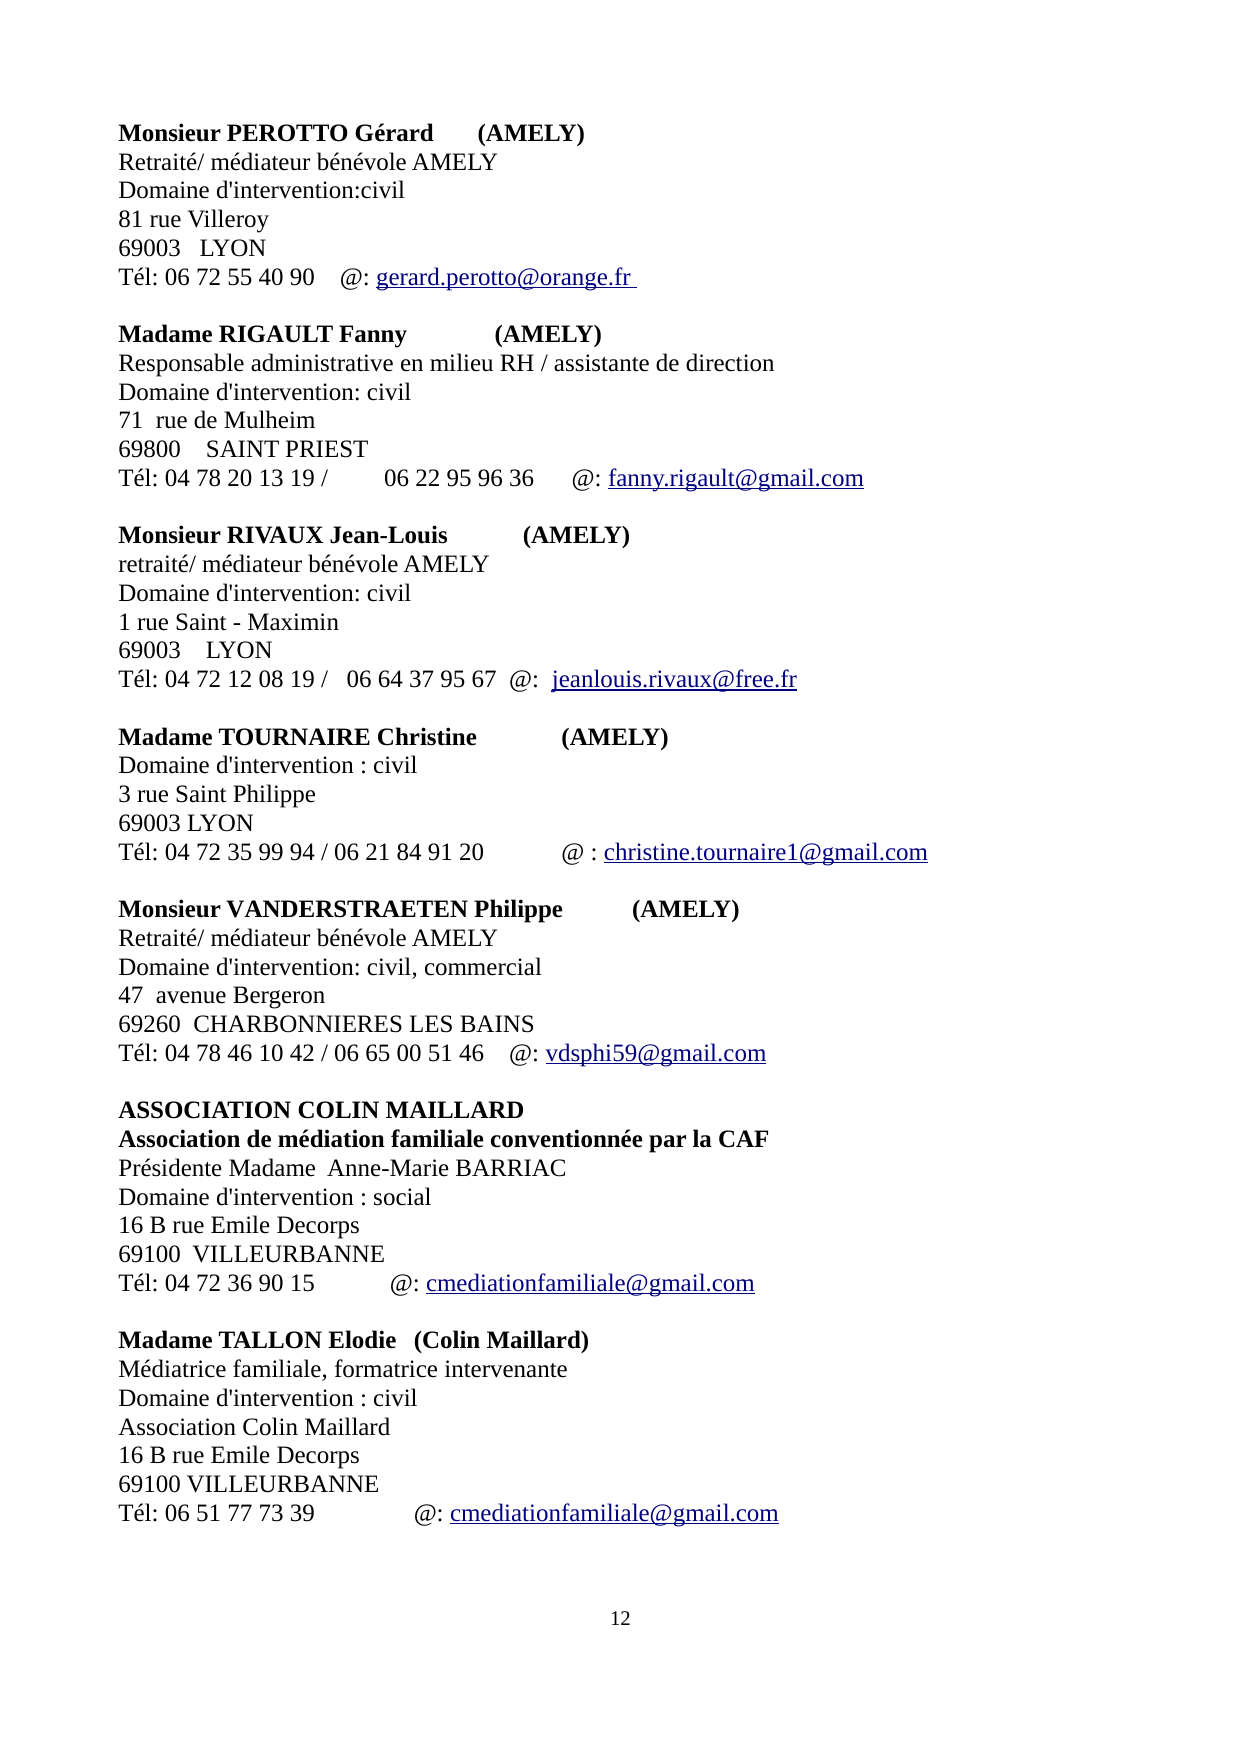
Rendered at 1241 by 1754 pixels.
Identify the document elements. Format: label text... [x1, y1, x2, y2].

text 47 avenue Bergeron [118, 981, 1122, 1009]
text Domaine d'intervention: civil, commercial [118, 952, 1122, 981]
text 81 rue Villeroy [118, 204, 1122, 233]
text Monsieur PEROTTO Gérard (AMELY) [118, 118, 1122, 147]
text 16 B rue Emile Decorps [118, 1211, 1122, 1239]
text Tél: 04 78 46 10 42 / 06 65 00 51 46 @: vdsphi59@gmail.com [118, 1038, 1122, 1067]
text Tél: 04 72 36 90 15 @: cmediationfamiliale@gmail.com [118, 1268, 1122, 1297]
text Domaine d'intervention: civil [118, 377, 1122, 406]
text 69260 CHARBONNIERES LES BAINS [118, 1009, 1122, 1038]
text Madame RIGAULT Fanny (AMELY) [118, 319, 1122, 348]
text Association Colin Maillard [118, 1412, 1122, 1441]
text 71 rue de Mulheim [118, 406, 1122, 434]
text Tél: 04 72 35 99 94 / 06 21 84 91 20 @ : christine.tournaire1@gmail.com [118, 837, 1122, 866]
text 1 rue Saint - Maximin [118, 607, 1122, 636]
text ASSOCIATION COLIN MAILLARD [118, 1096, 1122, 1124]
text Domaine d'intervention: civil [118, 578, 1122, 607]
text Domaine d'intervention:civil [118, 176, 1122, 204]
text Tél: 06 51 77 73 39 @: cmediationfamiliale@gmail.com [118, 1498, 1122, 1527]
text Retraité/ médiateur bénévole AMELY [118, 147, 1122, 176]
text Médiatrice familiale, formatrice intervenante [118, 1354, 1122, 1383]
text Madame TOURNAIRE Christine (AMELY) [118, 722, 1122, 751]
text Tél: 06 72 55 40 90 @: gerard.perotto@orange.fr [118, 262, 1122, 291]
text Association de médiation familiale conventionnée par la CAF [118, 1124, 1122, 1153]
text 3 rue Saint Philippe [118, 779, 1122, 808]
text Tél: 04 72 12 08 19 / 06 64 37 95 67 @: jeanlouis.rivaux@free.fr [118, 664, 1122, 693]
text 69100 VILLEURBANNE [118, 1239, 1122, 1268]
text retraité/ médiateur bénévole AMELY [118, 549, 1122, 578]
text Domaine d'intervention : civil [118, 1383, 1122, 1412]
text Présidente Madame Anne-Marie BARRIAC [118, 1153, 1122, 1182]
text 16 B rue Emile Decorps [118, 1441, 1122, 1469]
text Tél: 04 78 20 13 19 / 06 22 95 96 36 @: fanny.rigault@gmail.com [118, 463, 1122, 492]
text 69003 LYON [118, 636, 1122, 664]
text 69003 LYON [118, 233, 1122, 262]
text Madame TALLON Elodie (Colin Maillard) [118, 1326, 1122, 1354]
text Domaine d'intervention : social [118, 1182, 1122, 1211]
text 69100 VILLEURBANNE [118, 1469, 1122, 1498]
text 69800 SAINT PRIEST [118, 434, 1122, 463]
text Monsieur RIVAUX Jean-Louis (AMELY) [118, 521, 1122, 549]
text 69003 LYON [118, 808, 1122, 837]
text Domaine d'intervention : civil [118, 751, 1122, 779]
text Retraité/ médiateur bénévole AMELY [118, 923, 1122, 952]
text Responsable administrative en milieu RH / assistante de direction [118, 348, 1122, 377]
text Monsieur VANDERSTRAETEN Philippe (AMELY) [118, 894, 1122, 923]
